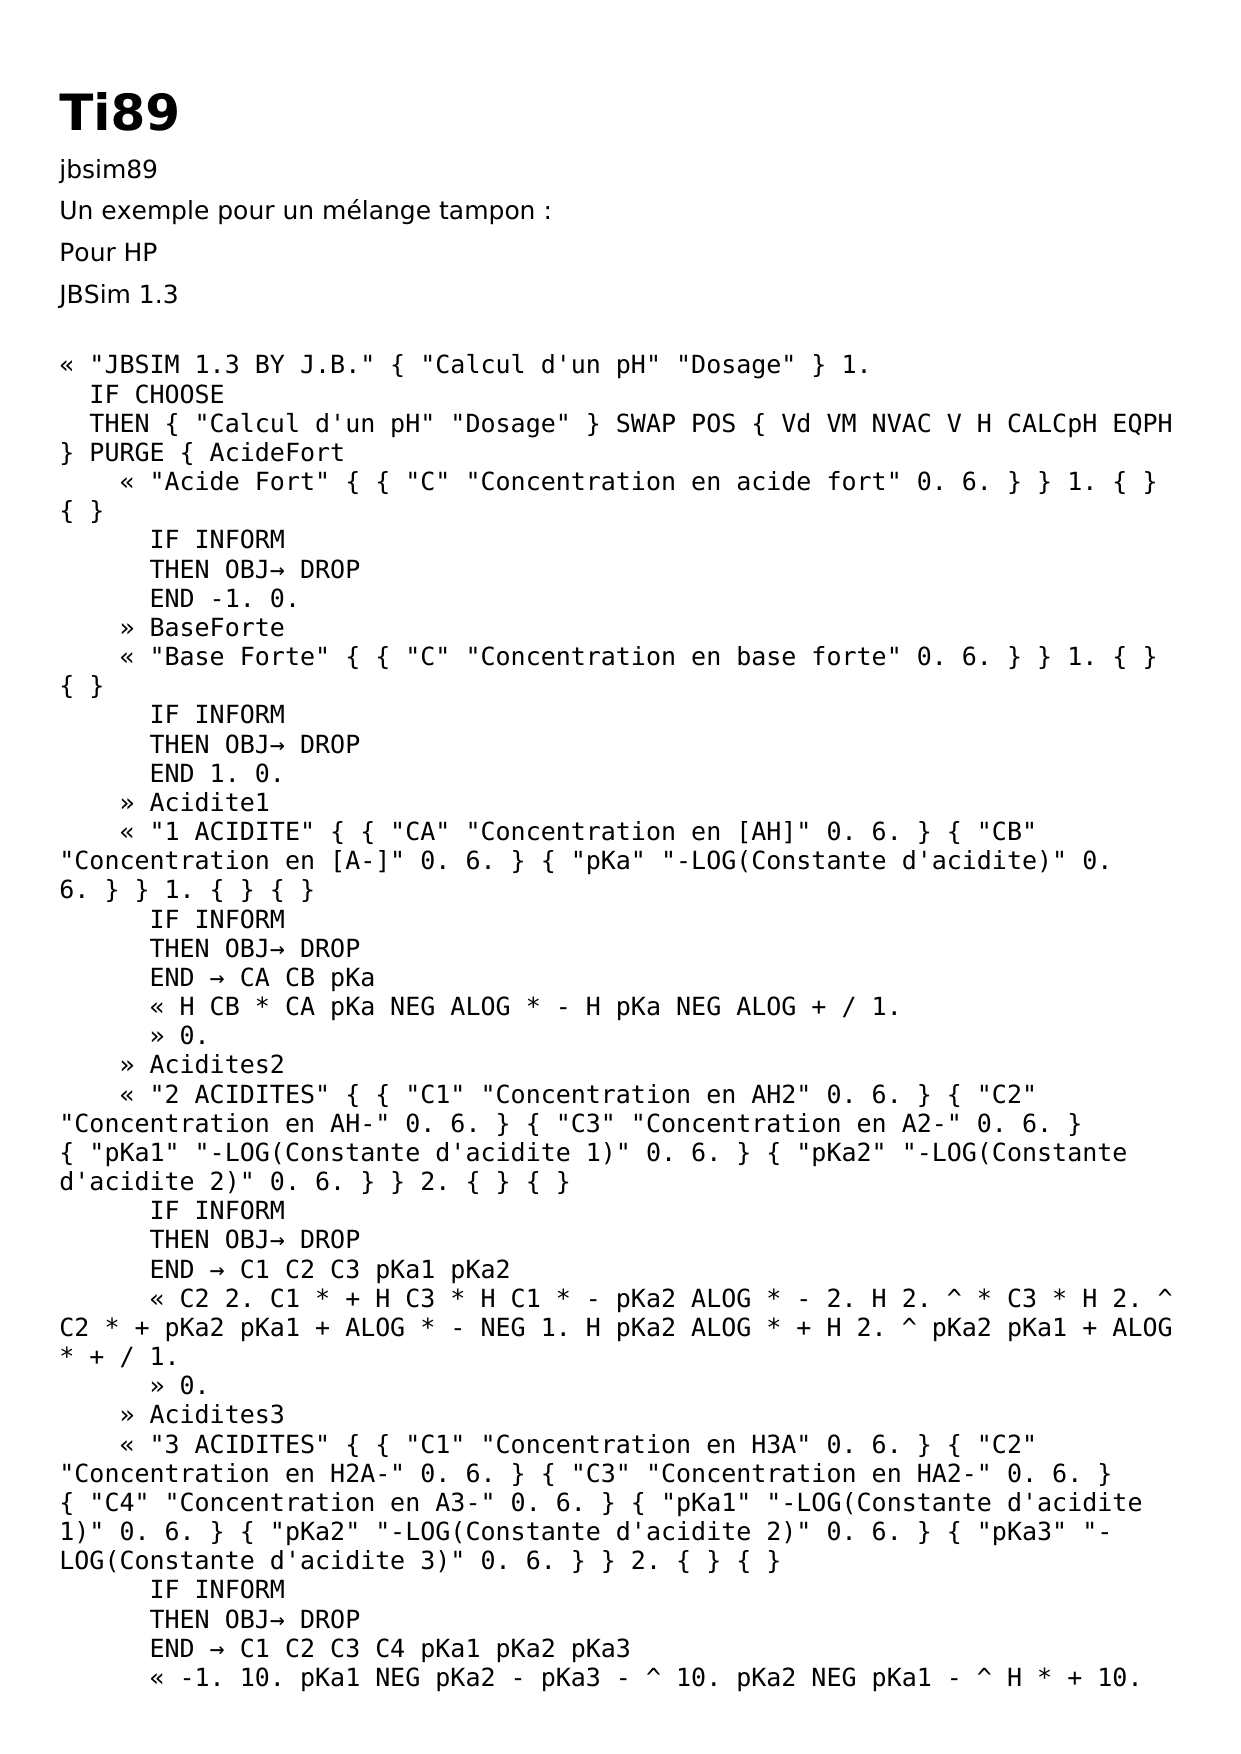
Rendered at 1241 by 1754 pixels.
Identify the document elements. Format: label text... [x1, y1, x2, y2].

text Un exemple pour un mélange tampon : [59, 196, 1181, 226]
text Pour HP [59, 238, 1181, 267]
text jbsim89 [59, 155, 1181, 184]
text JBSim 1.3 [59, 280, 1181, 309]
text « "JBSIM 1.3 BY J.B." { "Calcul d'un pH" "Dosage" } 1. IF CHOOSE THEN { "Calcul d'un pH" "Dosage" } SWAP POS { Vd VM NVAC V H CALCpH EQPH } PURGE { AcideFort « "Acide Fort" { { "C" "Concentration en acide fort" 0. 6. } } 1. { } { } IF INFORM THEN OBJ→ DROP END -1. 0. » BaseForte « "Base Forte" { { "C" "Concentration en base forte" 0. 6. } } 1. { } { } IF INFORM THEN OBJ→ DROP END 1. 0. » Acidite1 « "1 ACIDITE" { { "CA" "Concentration en [AH]" 0. 6. } { "CB" "Concentration en [A-]" 0. 6. } { "pKa" "-LOG(Constante d'acidite)" 0. 6. } } 1. { } { } IF INFORM THEN OBJ→ DROP END → CA CB pKa « H CB * CA pKa NEG ALOG * - H pKa NEG ALOG + / 1. » 0. » Acidites2 « "2 ACIDITES" { { "C1" "Concentration en AH2" 0. 6. } { "C2" "Concentration en AH-" 0. 6. } { "C3" "Concentration en A2-" 0. 6. } { "pKa1" "-LOG(Constante d'acidite 1)" 0. 6. } { "pKa2" "-LOG(Constante d'acidite 2)" 0. 6. } } 2. { } { } IF INFORM THEN OBJ→ DROP END → C1 C2 C3 pKa1 pKa2 « C2 2. C1 * + H C3 * H C1 * - pKa2 ALOG * - 2. H 2. ^ * C3 * H 2. ^ C2 * + pKa2 pKa1 + ALOG * - NEG 1. H pKa2 ALOG * + H 2. ^ pKa2 pKa1 + ALOG * + / 1. » 0. » Acidites3 « "3 ACIDITES" { { "C1" "Concentration en H3A" 0. 6. } { "C2" "Concentration en H2A-" 0. 6. } { "C3" "Concentration en HA2-" 0. 6. } { "C4" "Concentration en A3-" 0. 6. } { "pKa1" "-LOG(Constante d'acidite 1)" 0. 6. } { "pKa2" "-LOG(Constante d'acidite 2)" 0. 6. } { "pKa3" "-LOG(Constante d'acidite 3)" 0. 6. } } 2. { } { } IF INFORM THEN OBJ→ DROP END → C1 C2 C3 C4 pKa1 pKa2 pKa3 « -1. 10. pKa1 NEG pKa2 - pKa3 - ^ 10. pKa2 NEG pKa1 - ^ H * + 10. [59, 321, 1181, 1692]
subtitle Ti89 [59, 84, 1181, 142]
